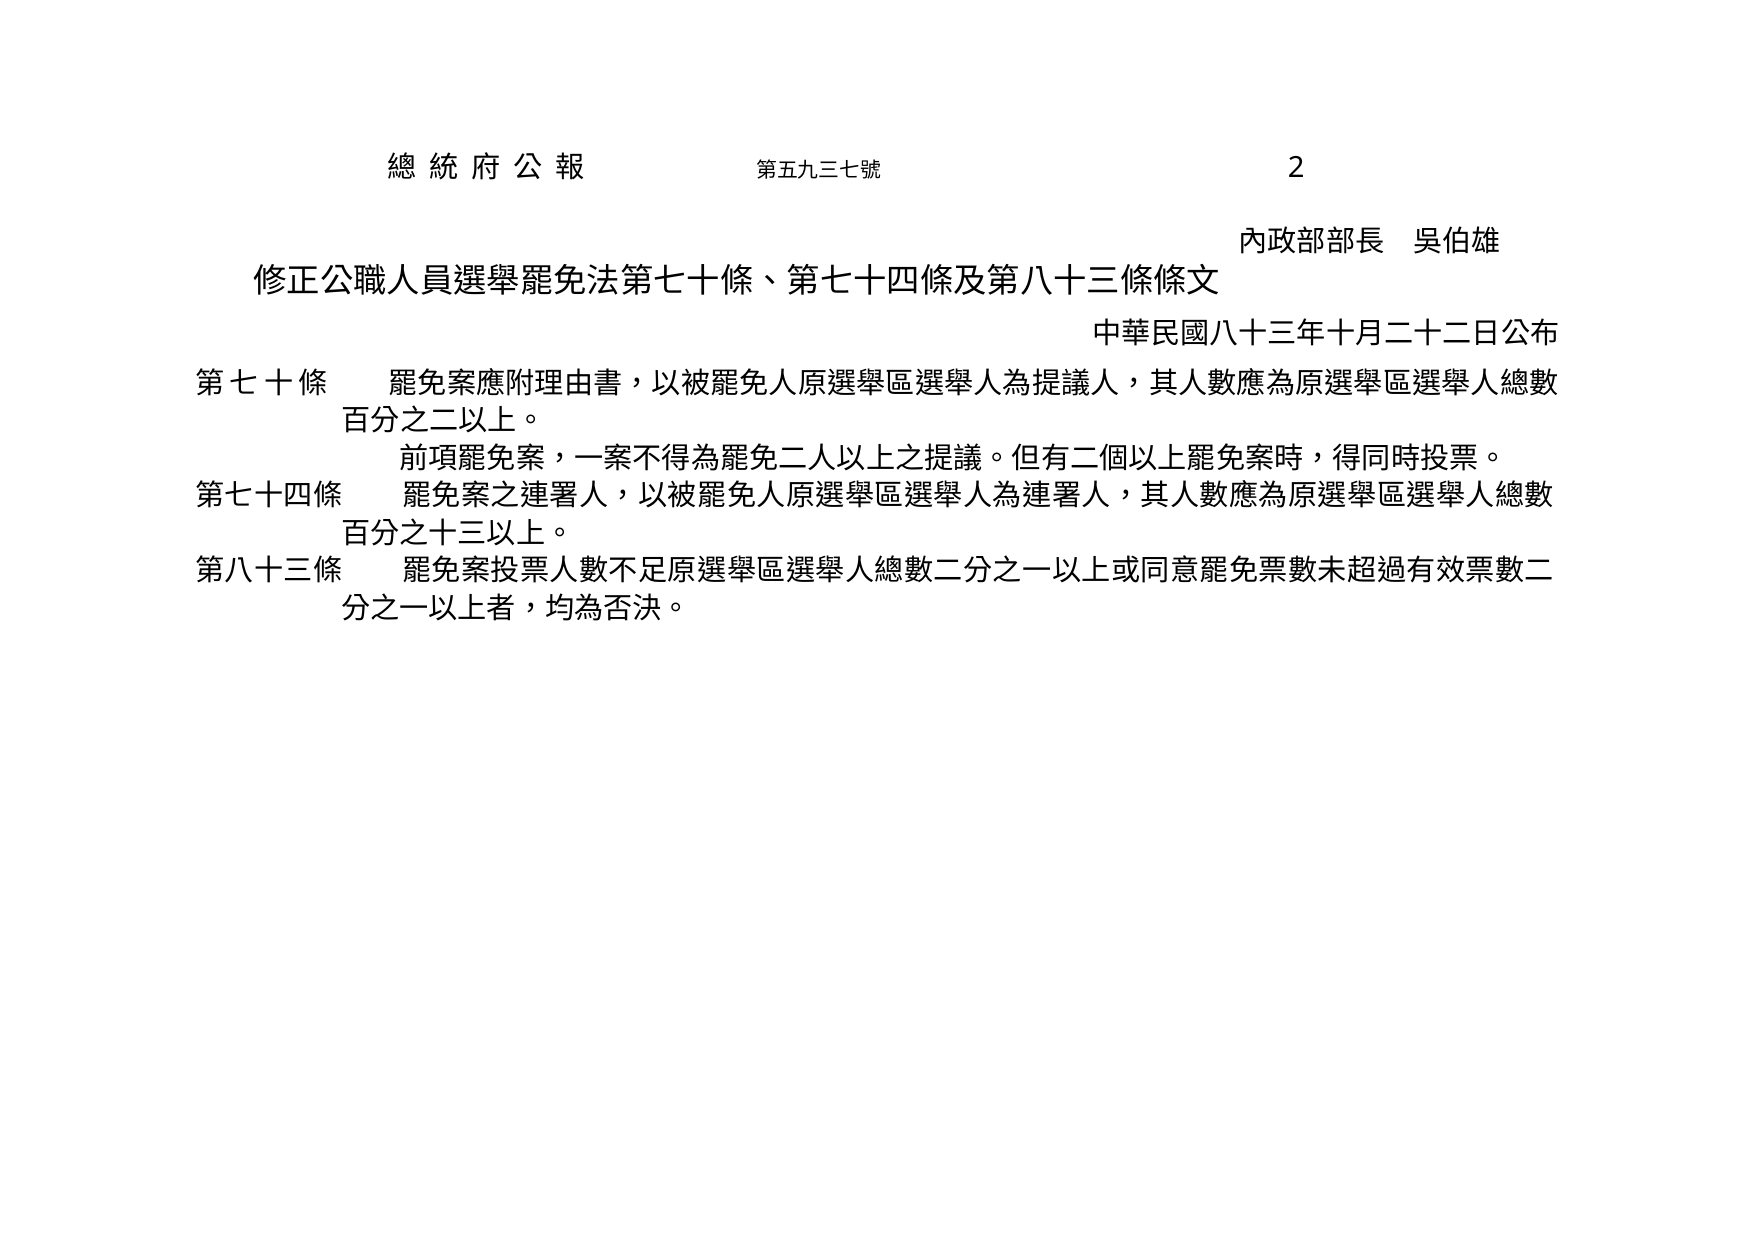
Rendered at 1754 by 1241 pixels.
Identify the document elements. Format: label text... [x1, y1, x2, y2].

text 中華民國八十三年十月二十二日公布 [195, 313, 1559, 351]
text 前項罷免案，一案不得為罷免二人以上之提議。但有二個以上罷免案時，得同時投票。 [341, 438, 1559, 476]
text 第七十條 罷免案應附理由書，以被罷免人原選舉區選舉人為提議人，其人數應為原選舉區選舉人總數百分之二以上。 [195, 363, 1559, 438]
text 修正公職人員選舉罷免法第七十條、第七十四條及第八十三條條文 [253, 259, 1559, 301]
text 內政部部長 吳伯雄 [195, 222, 1501, 259]
text 第七十四條 罷免案之連署人，以被罷免人原選舉區選舉人為連署人，其人數應為原選舉區選舉人總數百分之十三以上。 [195, 476, 1559, 551]
text 第八十三條 罷免案投票人數不足原選舉區選舉人總數二分之一以上或同意罷免票數未超過有效票數二分之一以上者，均為否決。 [195, 551, 1559, 626]
